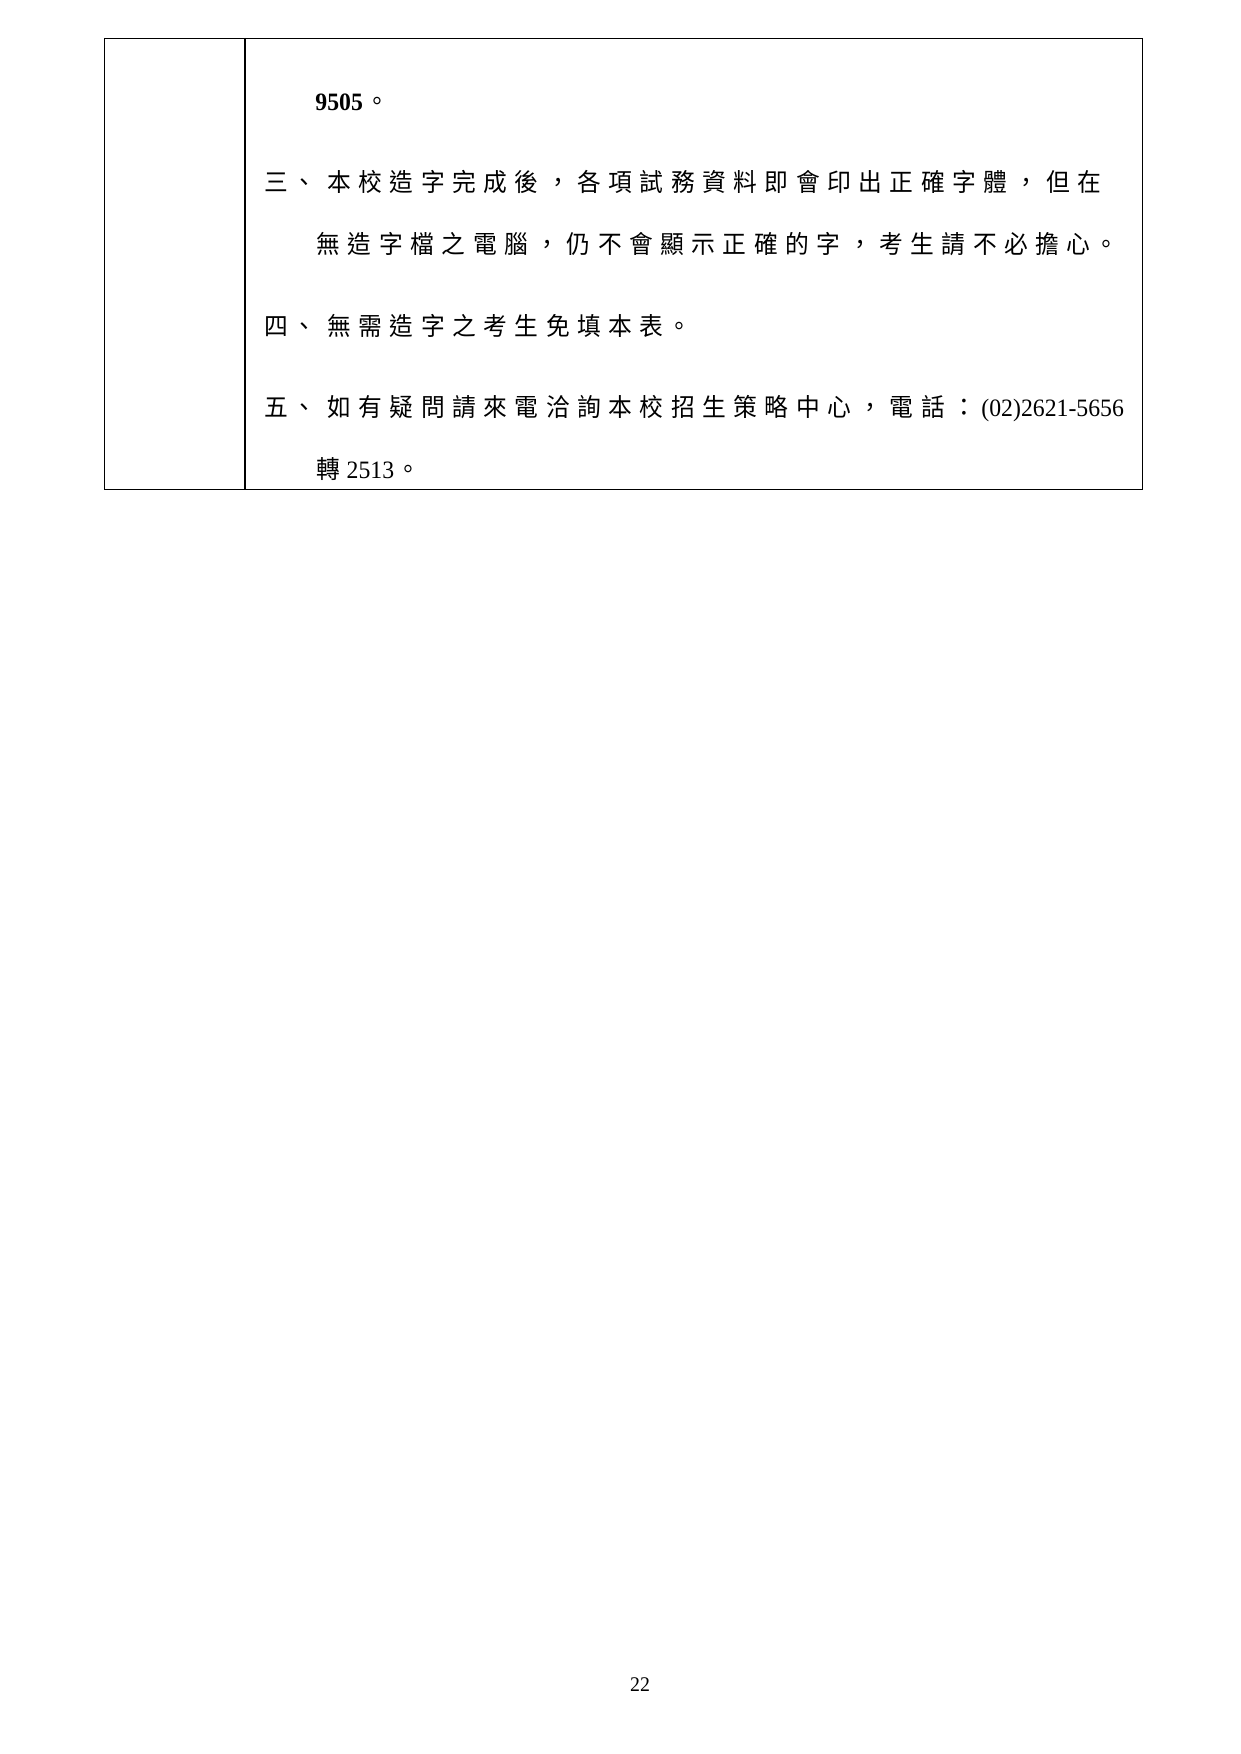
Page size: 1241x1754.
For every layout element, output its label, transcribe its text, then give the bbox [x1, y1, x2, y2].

table_cell [105, 39, 244, 489]
table_cell 9505。 三、本校造字完成後，各項試務資料即會印出正確字體，但在無造字檔之電腦，仍不會顯示正確的字，考生請不必擔心。 四、無需造字之考生免填本表。 五、如有疑問請來電洽詢本校招生策略中心，電話：(02)2621-5656轉2513。 [246, 39, 1142, 489]
